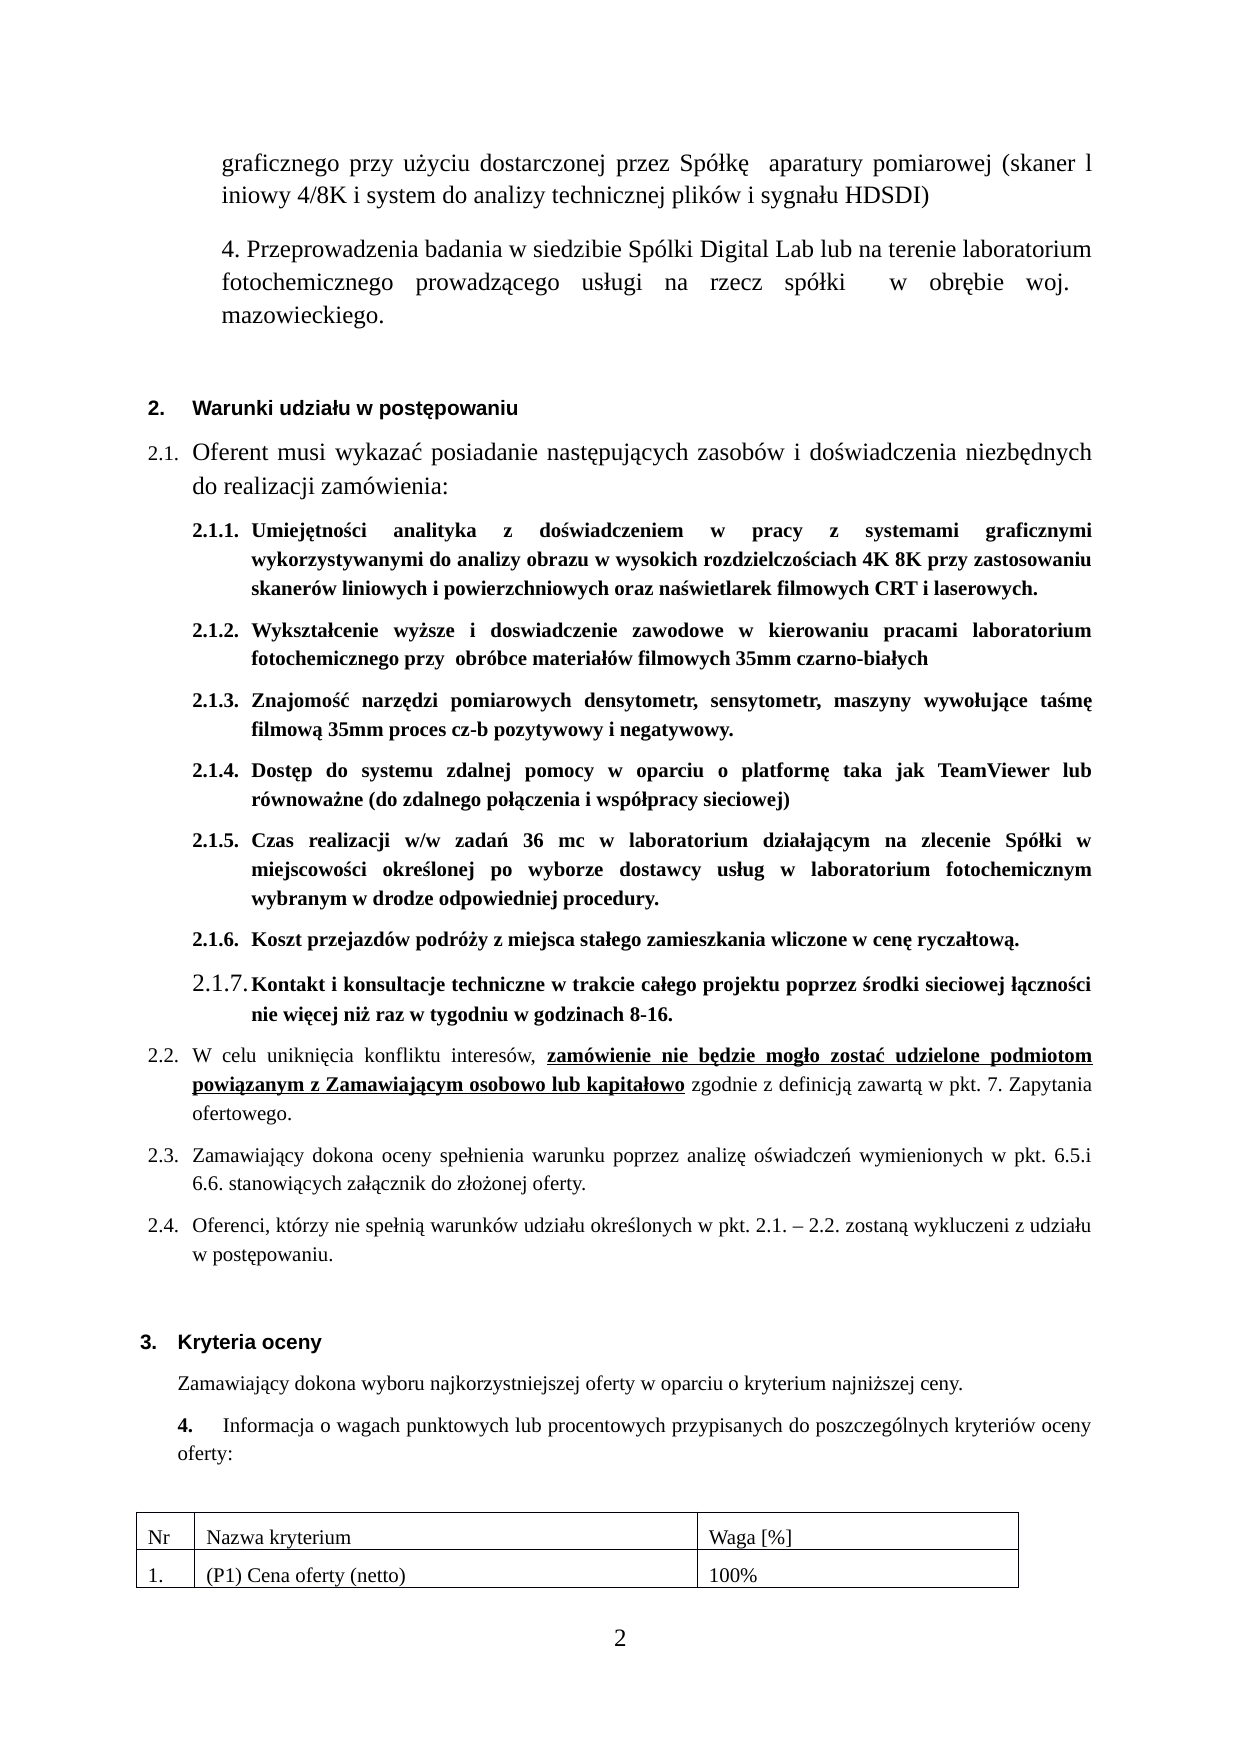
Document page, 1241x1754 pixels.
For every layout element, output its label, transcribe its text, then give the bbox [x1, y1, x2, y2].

list Wykształcenie wyższe i doswiadczenie zawodowe w kierowaniu pracami laboratorium fotochemicznego przy obróbce materiałów filmowych 35mm czarno-białych [192, 617, 1093, 670]
list Dostęp do systemu zdalnej pomocy w oparciu o platformę taka jak TeamViewer lub równoważne (do zdalnego połączenia i współpracy sieciowej) [192, 758, 1093, 811]
table_header Nr [137, 1513, 194, 1549]
text graficznego przy użyciu dostarczonej przez Spółkę aparatury pomiarowej (skaner l iniowy 4/8K i system do analizy technicznej plików i sygnału HDSDI) [148, 148, 1093, 209]
table_cell (P1) Cena oferty (netto) [195, 1550, 697, 1587]
list W celu uniknięcia konfliktu interesów, zamówienie nie będzie mogło zostać udzielone podmiotom powiązanym z Zamawiającym osobowo lub kapitałowo zgodnie z definicją zawartą w pkt. 7. Zapytania ofertowego. [148, 1043, 1093, 1125]
list Oferenci, którzy nie spełnią warunków udziału określonych w pkt. 2.1. – 2.2. zostaną wykluczeni z udziału w postępowaniu. [148, 1213, 1093, 1266]
table_header Waga [%] [698, 1513, 1018, 1549]
list Zamawiający dokona oceny spełnienia warunku poprzez analizę oświadczeń wymienionych w pkt. 6.5.i 6.6. stanowiących załącznik do złożonej oferty. [148, 1142, 1093, 1195]
list Informacja o wagach punktowych lub procentowych przypisanych do poszczególnych kryteriów oceny oferty: [177, 1412, 1093, 1465]
list Znajomość narzędzi pomiarowych densytometr, sensytometr, maszyny wywołujące taśmę filmową 35mm proces cz-b pozytywowy i negatywowy. [192, 688, 1093, 741]
list Oferent musi wykazać posiadanie następujących zasobów i doświadczenia niezbędnych do realizacji zamówienia: [148, 437, 1093, 500]
list Kontakt i konsultacje techniczne w trakcie całego projektu poprzez środki sieciowej łączności nie więcej niż raz w tygodniu w godzinach 8-16. [192, 968, 1093, 1026]
text Zamawiający dokona wyboru najkorzystniejszej oferty w oparciu o kryterium najniższej ceny. [177, 1371, 1093, 1395]
list Umiejętności analityka z doświadczeniem w pracy z systemami graficznymi wykorzystywanymi do analizy obrazu w wysokich rozdzielczościach 4K 8K przy zastosowaniu skanerów liniowych i powierzchniowych oraz naświetlarek filmowych CRT i laserowych. [192, 518, 1093, 600]
table_header Nazwa kryterium [195, 1513, 697, 1549]
table_cell 100% [698, 1550, 1018, 1587]
subtitle Kryteria oceny [140, 1330, 1093, 1354]
subtitle Warunki udziału w postępowaniu [148, 396, 1093, 420]
list Czas realizacji w/w zadań 36 mc w laboratorium działającym na zlecenie Spółki w miejscowości określonej po wyborze dostawcy usług w laboratorium fotochemicznym wybranym w drodze odpowiedniej procedury. [192, 828, 1093, 910]
list Koszt przejazdów podróży z miejsca stałego zamieszkania wliczone w cenę ryczałtową. [192, 927, 1093, 951]
table_cell 1. [137, 1550, 194, 1587]
text 4. Przeprowadzenia badania w siedzibie Spólki Digital Lab lub na terenie laboratorium fotochemicznego prowadzącego usługi na rzecz spółki w obrębie woj. mazowieckiego. [148, 234, 1093, 329]
